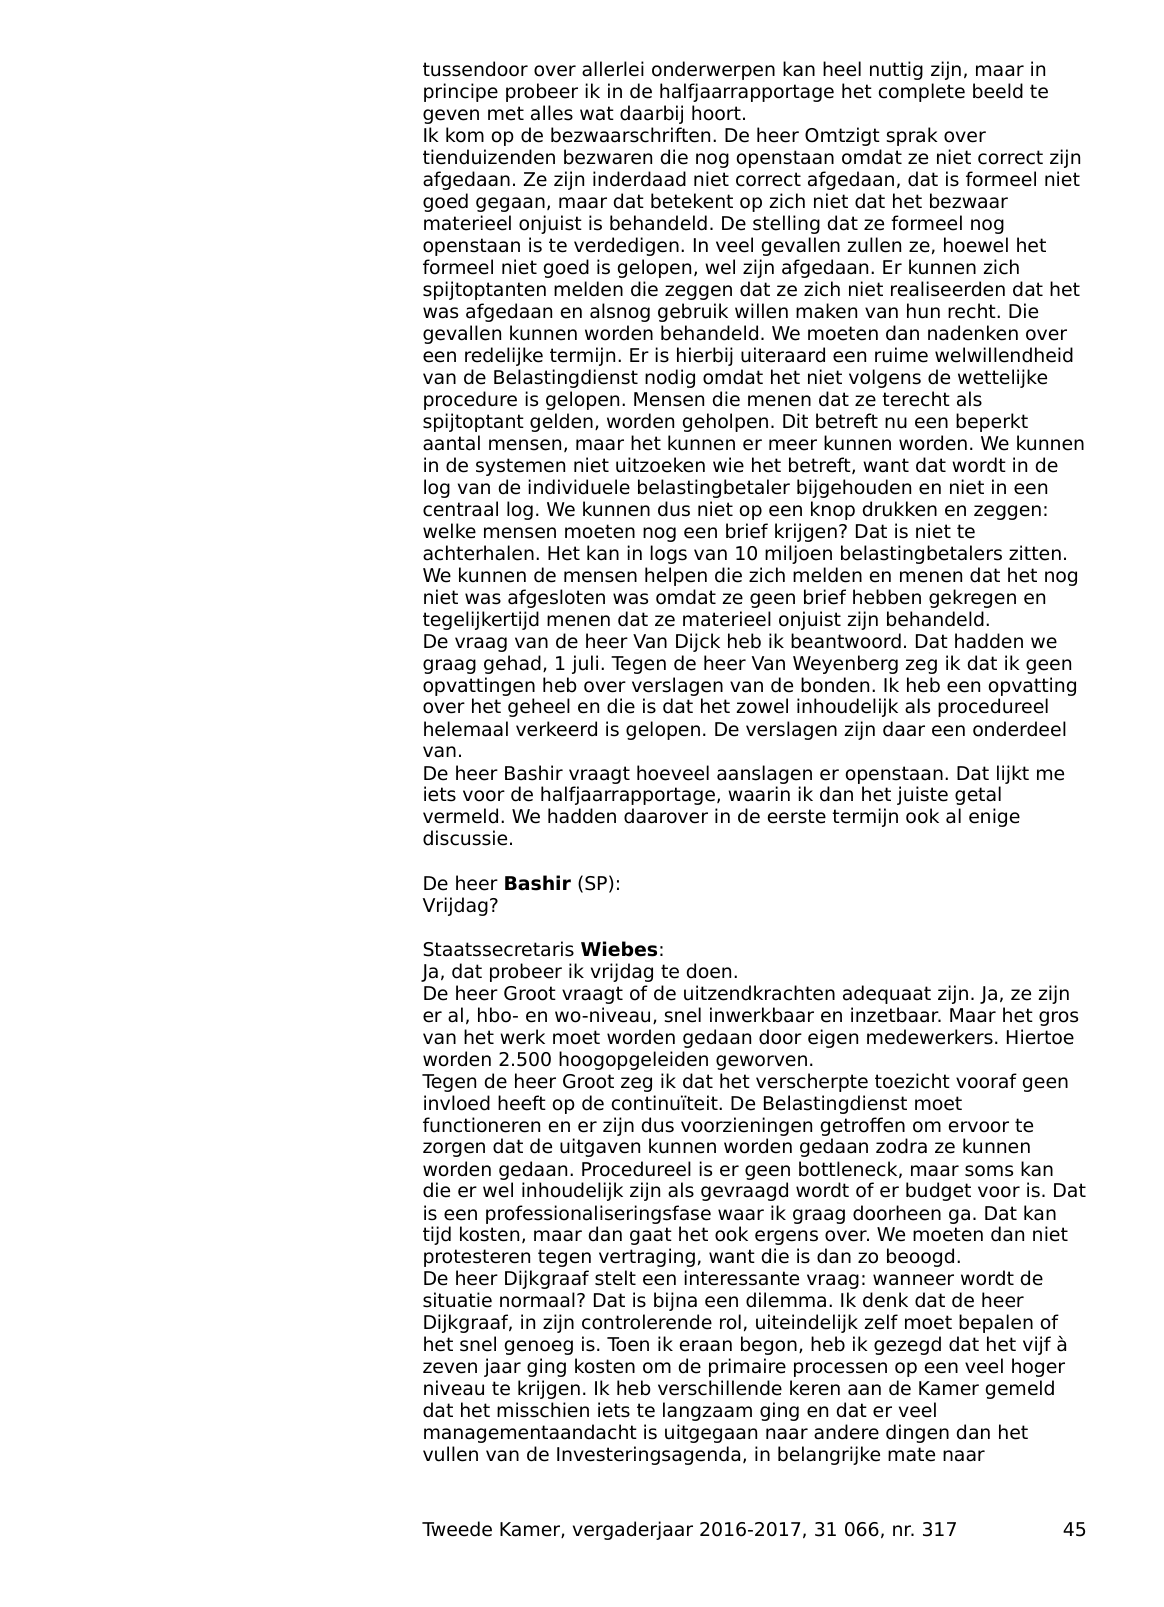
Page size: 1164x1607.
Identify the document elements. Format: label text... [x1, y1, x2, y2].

text Tegen de heer Groot zeg ik dat het verscherpte toezicht vooraf geen invloed heeft op de continuïteit. De Belastingdienst moet functioneren en er zijn dus voorzieningen getroffen om ervoor te zorgen dat de uitgaven kunnen worden gedaan zodra ze kunnen worden gedaan. Procedureel is er geen bottleneck, maar soms kan die er wel inhoudelijk zijn als gevraagd wordt of er budget voor is. Dat is een professionaliseringsfase waar ik graag doorheen ga. Dat kan tijd kosten, maar dan gaat het ook ergens over. We moeten dan niet protesteren tegen vertraging, want die is dan zo beoogd. [422, 1071, 1087, 1268]
text Vrijdag? [422, 894, 1087, 916]
text De heer Groot vraagt of de uitzendkrachten adequaat zijn. Ja, ze zijn er al, hbo- en wo-niveau, snel inwerkbaar en inzetbaar. Maar het gros van het werk moet worden gedaan door eigen medewerkers. Hiertoe worden 2.500 hoogopgeleiden geworven. [422, 983, 1087, 1071]
text Ja, dat probeer ik vrijdag te doen. [422, 961, 1087, 983]
text De heer Bashir vraagt hoeveel aanslagen er openstaan. Dat lijkt me iets voor de halfjaarrapportage, waarin ik dan het juiste getal vermeld. We hadden daarover in de eerste termijn ook al enige discussie. [422, 762, 1087, 850]
text De heer Dijkgraaf stelt een interessante vraag: wanneer wordt de situatie normaal? Dat is bijna een dilemma. Ik denk dat de heer Dijkgraaf, in zijn controlerende rol, uiteindelijk zelf moet bepalen of het snel genoeg is. Toen ik eraan begon, heb ik gezegd dat het vijf à zeven jaar ging kosten om de primaire processen op een veel hoger niveau te krijgen. Ik heb verschillende keren aan de Kamer gemeld dat het misschien iets te langzaam ging en dat er veel managementaandacht is uitgegaan naar andere dingen dan het vullen van de Investeringsagenda, in belangrijke mate naar [422, 1268, 1087, 1466]
text tussendoor over allerlei onderwerpen kan heel nuttig zijn, maar in principe probeer ik in de halfjaarrapportage het complete beeld te geven met alles wat daarbij hoort. [422, 59, 1087, 125]
text De vraag van de heer Van Dijck heb ik beantwoord. Dat hadden we graag gehad, 1 juli. Tegen de heer Van Weyenberg zeg ik dat ik geen opvattingen heb over verslagen van de bonden. Ik heb een opvatting over het geheel en die is dat het zowel inhoudelijk als procedureel helemaal verkeerd is gelopen. De verslagen zijn daar een onderdeel van. [422, 631, 1087, 762]
text Ik kom op de bezwaarschriften. De heer Omtzigt sprak over tienduizenden bezwaren die nog openstaan omdat ze niet correct zijn afgedaan. Ze zijn inderdaad niet correct afgedaan, dat is formeel niet goed gegaan, maar dat betekent op zich niet dat het bezwaar materieel onjuist is behandeld. De stelling dat ze formeel nog openstaan is te verdedigen. In veel gevallen zullen ze, hoewel het formeel niet goed is gelopen, wel zijn afgedaan. Er kunnen zich spijtoptanten melden die zeggen dat ze zich niet realiseerden dat het was afgedaan en alsnog gebruik willen maken van hun recht. Die gevallen kunnen worden behandeld. We moeten dan nadenken over een redelijke termijn. Er is hierbij uiteraard een ruime welwillendheid van de Belastingdienst nodig omdat het niet volgens de wettelijke procedure is gelopen. Mensen die menen dat ze terecht als spijtoptant gelden, worden geholpen. Dit betreft nu een beperkt aantal mensen, maar het kunnen er meer kunnen worden. We kunnen in de systemen niet uitzoeken wie het betreft, want dat wordt in de log van de individuele belastingbetaler bijgehouden en niet in een centraal log. We kunnen dus niet op een knop drukken en zeggen: welke mensen moeten nog een brief krijgen? Dat is niet te achterhalen. Het kan in logs van 10 miljoen belastingbetalers zitten. We kunnen de mensen helpen die zich melden en menen dat het nog niet was afgesloten was omdat ze geen brief hebben gekregen en tegelijkertijd menen dat ze materieel onjuist zijn behandeld. [422, 125, 1087, 631]
text De heer Bashir (SP): [422, 872, 1087, 894]
text Staatssecretaris Wiebes: [422, 939, 1087, 961]
